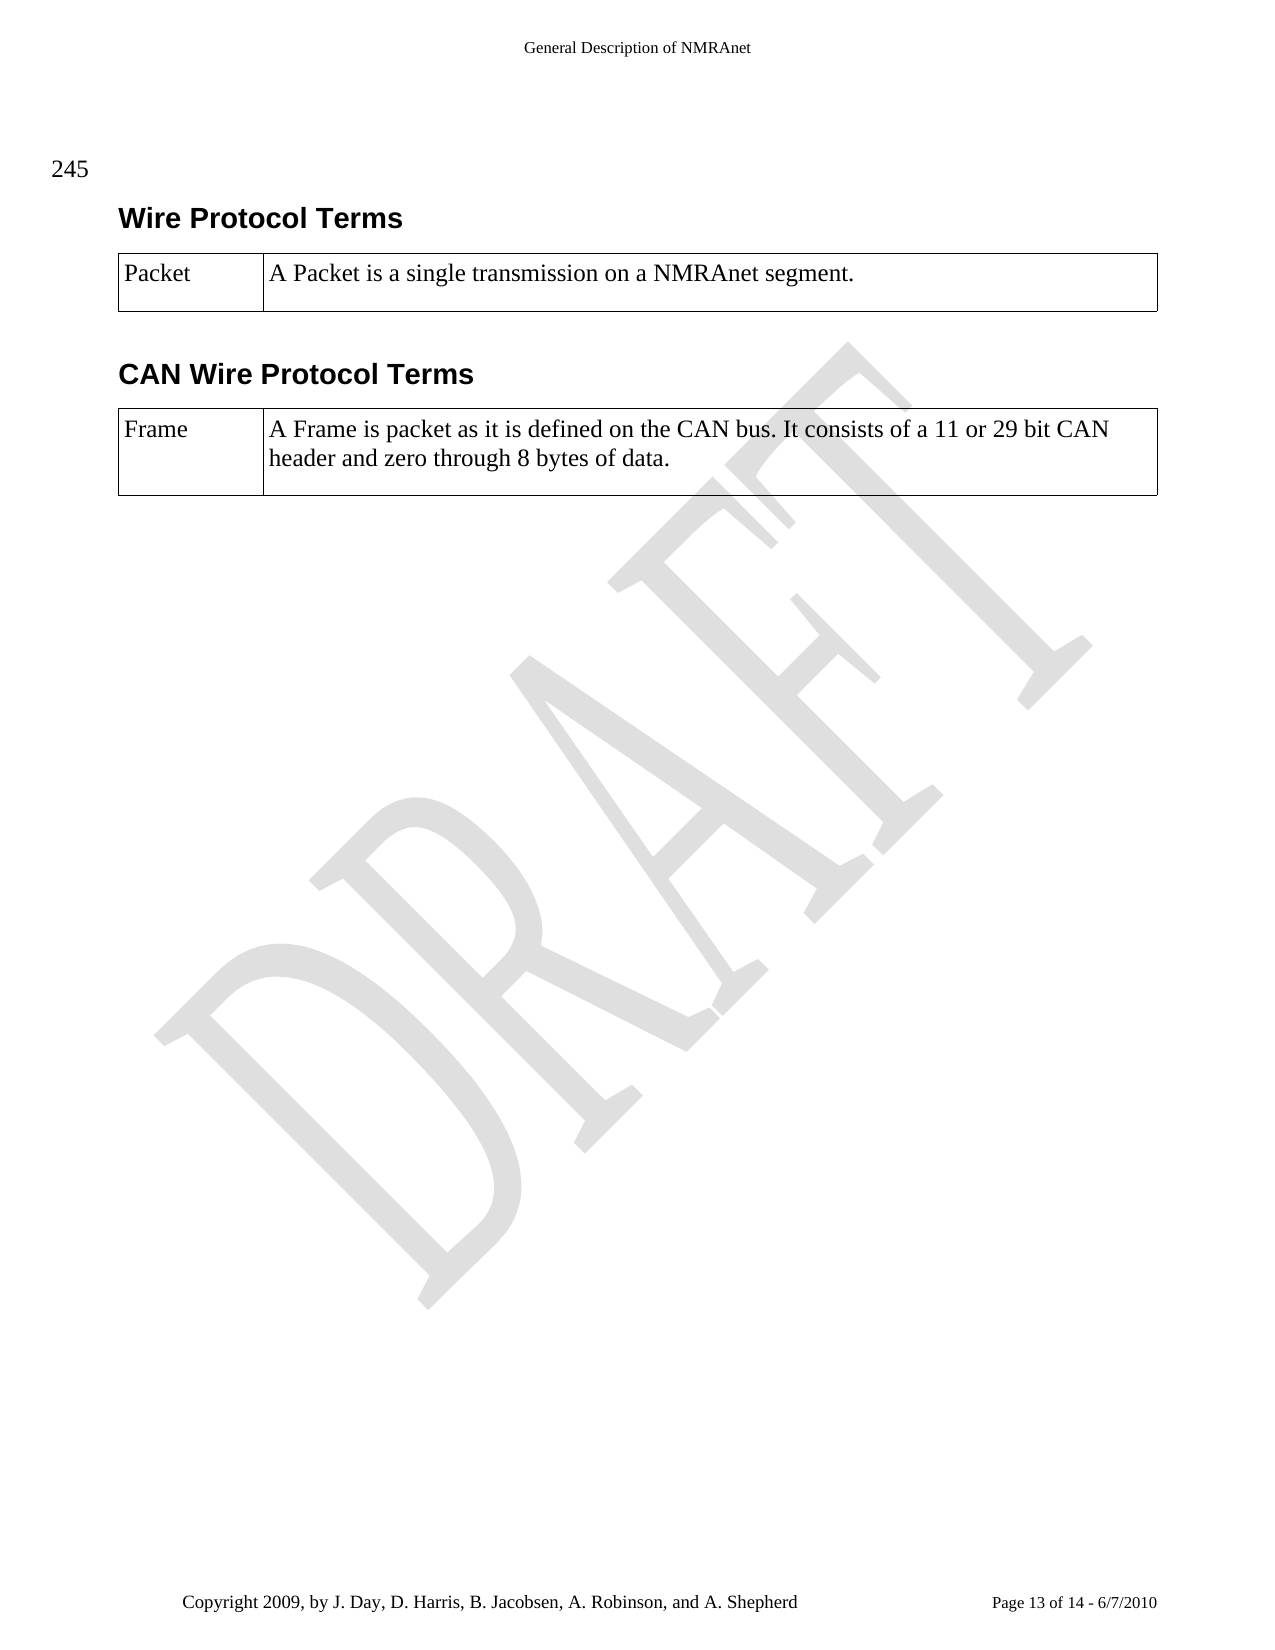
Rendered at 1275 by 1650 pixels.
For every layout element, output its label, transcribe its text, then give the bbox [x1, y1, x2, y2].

subtitle [837, 374, 879, 391]
table_header Frame [119, 409, 263, 495]
table_header A Frame is packet as it is defined on the CAN bus. It consists of a 11 or 29 bit CAN header and zero through 8 bytes of data. [264, 409, 779, 495]
subtitle Wire Protocol Terms [118, 201, 1157, 235]
table_header A Packet is a single transmission on a NMRAnet segment. [264, 254, 1157, 311]
table_header A Frame is packet as it is defined on the CAN bus. It consists of a 11 or 29 bit CAN header and zero through 8 bytes of data. [815, 409, 1157, 495]
table_header A Frame is packet as it is defined on the CAN bus. It consists of a 11 or 29 bit CAN header and zero through 8 bytes of data. [757, 433, 856, 495]
subtitle CAN Wire Protocol Terms [118, 357, 831, 391]
subtitle [865, 357, 1157, 391]
table_header Packet [119, 254, 263, 311]
